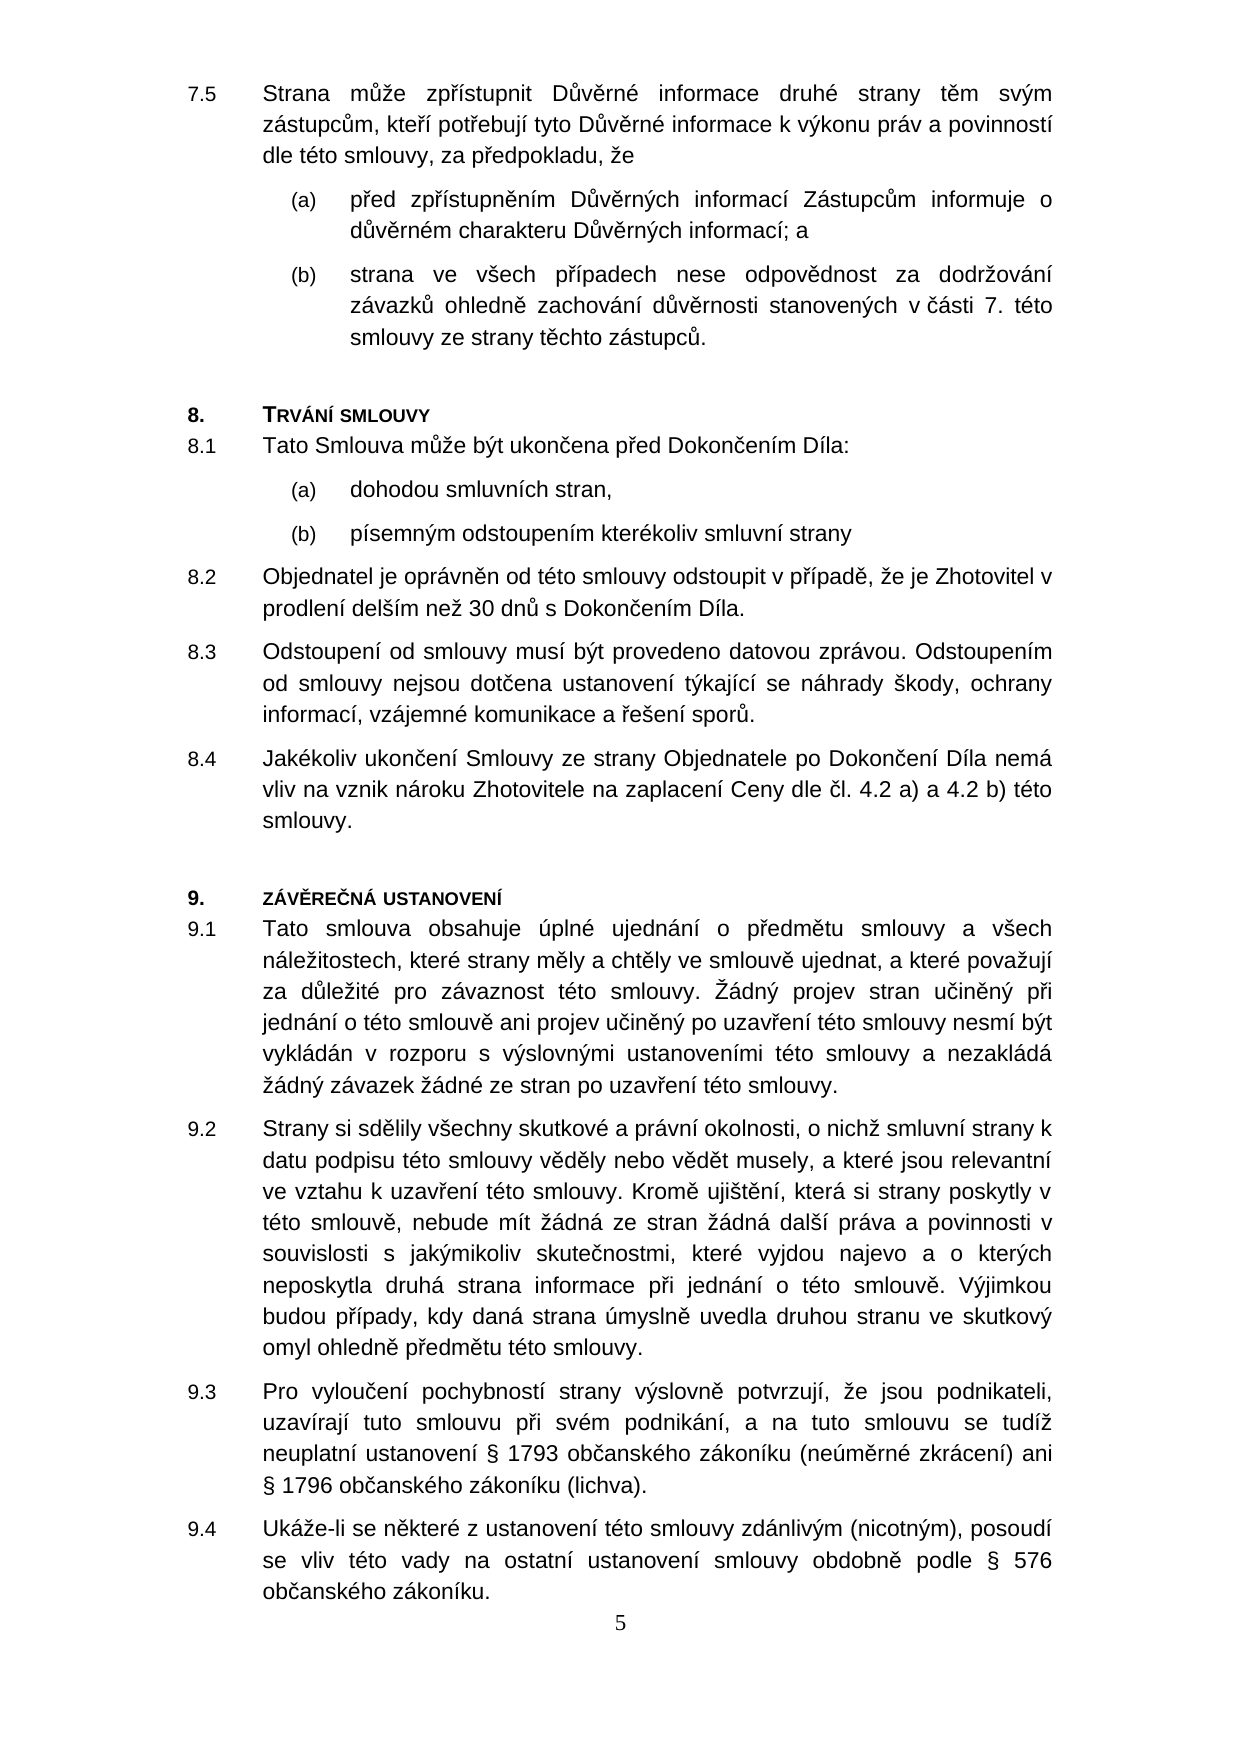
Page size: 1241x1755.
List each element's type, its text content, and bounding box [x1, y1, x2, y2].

subtitle Tato Smlouva může být ukončena před Dokončením Díla: [187, 427, 1053, 458]
subtitle Strany si sdělily všechny skutkové a právní okolnosti, o nichž smluvní strany k datu podpisu této smlouvy věděly nebo vědět musely, a které jsou relevantní ve vztahu k uzavření této smlouvy. Kromě ujištění, která si strany poskytly v této smlouvě, nebude mít žádná ze stran žádná další práva a povinnosti v souvislosti s jakýmikoliv skutečnostmi, které vyjdou najevo a o kterých neposkytla druhá strana informace při jednání o této smlouvě. Výjimkou budou případy, kdy daná strana úmyslně uvedla druhou stranu ve skutkový omyl ohledně předmětu této smlouvy. [187, 1110, 1053, 1360]
subtitle Odstoupení od smlouvy musí být provedeno datovou zprávou. Odstoupením od smlouvy nejsou dotčena ustanovení týkající se náhrady škody, ochrany informací, vzájemné komunikace a řešení sporů. [187, 633, 1053, 727]
subtitle Trvání smlouvy [187, 396, 1053, 427]
subtitle Strana může zpřístupnit Důvěrné informace druhé strany těm svým zástupcům, kteří potřebují tyto Důvěrné informace k výkonu práv a povinností dle této smlouvy, za předpokladu, že [187, 75, 1053, 169]
subtitle Pro vyloučení pochybností strany výslovně potvrzují, že jsou podnikateli, uzavírají tuto smlouvu při svém podnikání, a na tuto smlouvu se tudíž neuplatní ustanovení § 1793 občanského zákoníku (neúměrné zkrácení) ani § 1796 občanského zákoníku (lichva). [187, 1373, 1053, 1498]
subtitle Jakékoliv ukončení Smlouvy ze strany Objednatele po Dokončení Díla nemá vliv na vznik nároku Zhotovitele na zaplacení Ceny dle čl. 4.2 a) a 4.2 b) této smlouvy. [187, 739, 1053, 833]
subtitle Tato smlouva obsahuje úplné ujednání o předmětu smlouvy a všech náležitostech, které strany měly a chtěly ve smlouvě ujednat, a které považují za důležité pro závaznost této smlouvy. Žádný projev stran učiněný při jednání o této smlouvě ani projev učiněný po uzavření této smlouvy nesmí být vykládán v rozporu s výslovnými ustanoveními této smlouvy a nezakládá žádný závazek žádné ze stran po uzavření této smlouvy. [187, 910, 1053, 1098]
subtitle před zpřístupněním Důvěrných informací Zástupcům informuje o důvěrném charakteru Důvěrných informací; a [291, 181, 1053, 244]
subtitle strana ve všech případech nese odpovědnost za dodržování závazků ohledně zachování důvěrnosti stanovených v části 7. této smlouvy ze strany těchto zástupců. [291, 256, 1053, 350]
subtitle dohodou smluvních stran, [291, 471, 1053, 502]
subtitle Ukáže-li se některé z ustanovení této smlouvy zdánlivým (nicotným), posoudí se vliv této vady na ostatní ustanovení smlouvy obdobně podle § 576 občanského zákoníku. [187, 1510, 1053, 1604]
subtitle závěrečná ustanovení [187, 879, 1053, 910]
subtitle Objednatel je oprávněn od této smlouvy odstoupit v případě, že je Zhotovitel v prodlení delším než 30 dnů s Dokončením Díla. [187, 558, 1053, 621]
subtitle písemným odstoupením kterékoliv smluvní strany [291, 514, 1053, 546]
